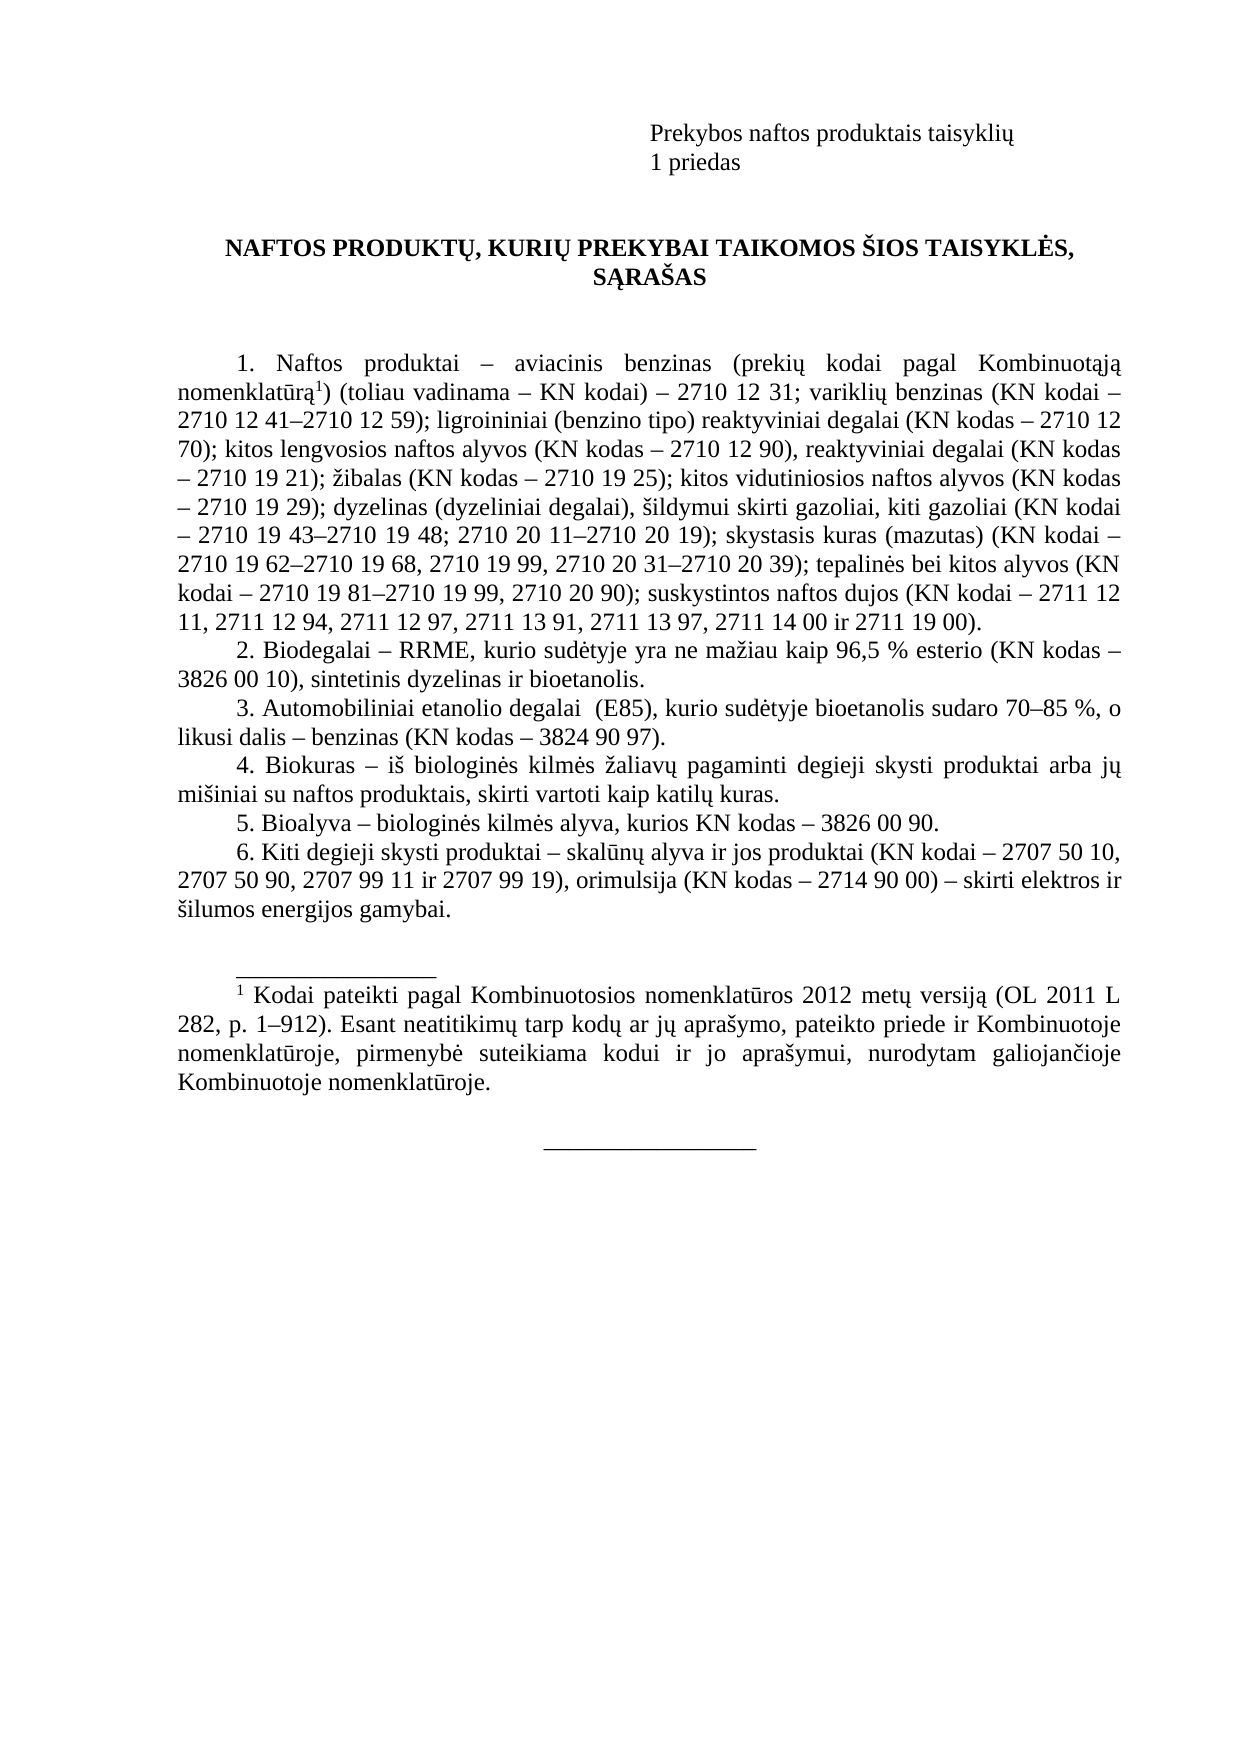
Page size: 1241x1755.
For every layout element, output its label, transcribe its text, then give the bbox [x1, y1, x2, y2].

text 1 Kodai pateikti pagal Kombinuotosios nomenklatūros 2012 metų versiją (OL 2011 L 282, p. 1–912). Esant neatitikimų tarp kodų ar jų aprašymo, pateikto priede ir Kombinuotoje nomenklatūroje, pirmenybė suteikiama kodui ir jo aprašymui, nurodytam galiojančioje Kombinuotoje nomenklatūroje. [177, 981, 1122, 1096]
text 2. Biodegalai – RRME, kurio sudėtyje yra ne mažiau kaip 96,5 % esterio (KN kodas – 3826 00 10), sintetinis dyzelinas ir bioetanolis. [177, 636, 1122, 693]
text 1. Naftos produktai – aviacinis benzinas (prekių kodai pagal Kombinuotąją nomenklatūrą1) (toliau vadinama – KN kodai) – 2710 12 31; variklių benzinas (KN kodai – 2710 12 41–2710 12 59); ligroininiai (benzino tipo) reaktyviniai degalai (KN kodas – 2710 12 70); kitos lengvosios naftos alyvos (KN kodas – 2710 12 90), reaktyviniai degalai (KN kodas – 2710 19 21); žibalas (KN kodas – 2710 19 25); kitos vidutiniosios naftos alyvos (KN kodas – 2710 19 29); dyzelinas (dyzeliniai degalai), šildymui skirti gazoliai, kiti gazoliai (KN kodai – 2710 19 43–2710 19 48; 2710 20 11–2710 20 19); skystasis kuras (mazutas) (KN kodai – 2710 19 62–2710 19 68, 2710 19 99, 2710 20 31–2710 20 39); tepalinės bei kitos alyvos (KN kodai – 2710 19 81–2710 19 99, 2710 20 90); suskystintos naftos dujos (KN kodai – 2711 12 11, 2711 12 94, 2711 12 97, 2711 13 91, 2711 13 97, 2711 14 00 ir 2711 19 00). [177, 348, 1122, 636]
text 5. Bioalyva – biologinės kilmės alyva, kurios KN kodas – 3826 00 90. [177, 808, 1122, 837]
text Prekybos naftos produktais taisyklių [649, 118, 1122, 147]
text 4. Biokuras – iš biologinės kilmės žaliavų pagaminti degieji skysti produktai arba jų mišiniai su naftos produktais, skirti vartoti kaip katilų kuras. [177, 751, 1122, 808]
text 1 priedas [649, 147, 1122, 176]
text NAFTOS PRODUKTŲ, KURIŲ PREKYBAI TAIKOMOS ŠIOS TAISYKLĖS, SĄRAŠAS [177, 233, 1122, 291]
text 3. Automobiliniai etanolio degalai (E85), kurio sudėtyje bioetanolis sudaro 70–85 %, o likusi dalis – benzinas (KN kodas – 3824 90 97). [177, 693, 1122, 751]
text ________________ [177, 952, 1122, 981]
text _________________ [177, 1124, 1122, 1153]
text 6. Kiti degieji skysti produktai – skalūnų alyva ir jos produktai (KN kodai – 2707 50 10, 2707 50 90, 2707 99 11 ir 2707 99 19), orimulsija (KN kodas – 2714 90 00) – skirti elektros ir šilumos energijos gamybai. [177, 837, 1122, 923]
